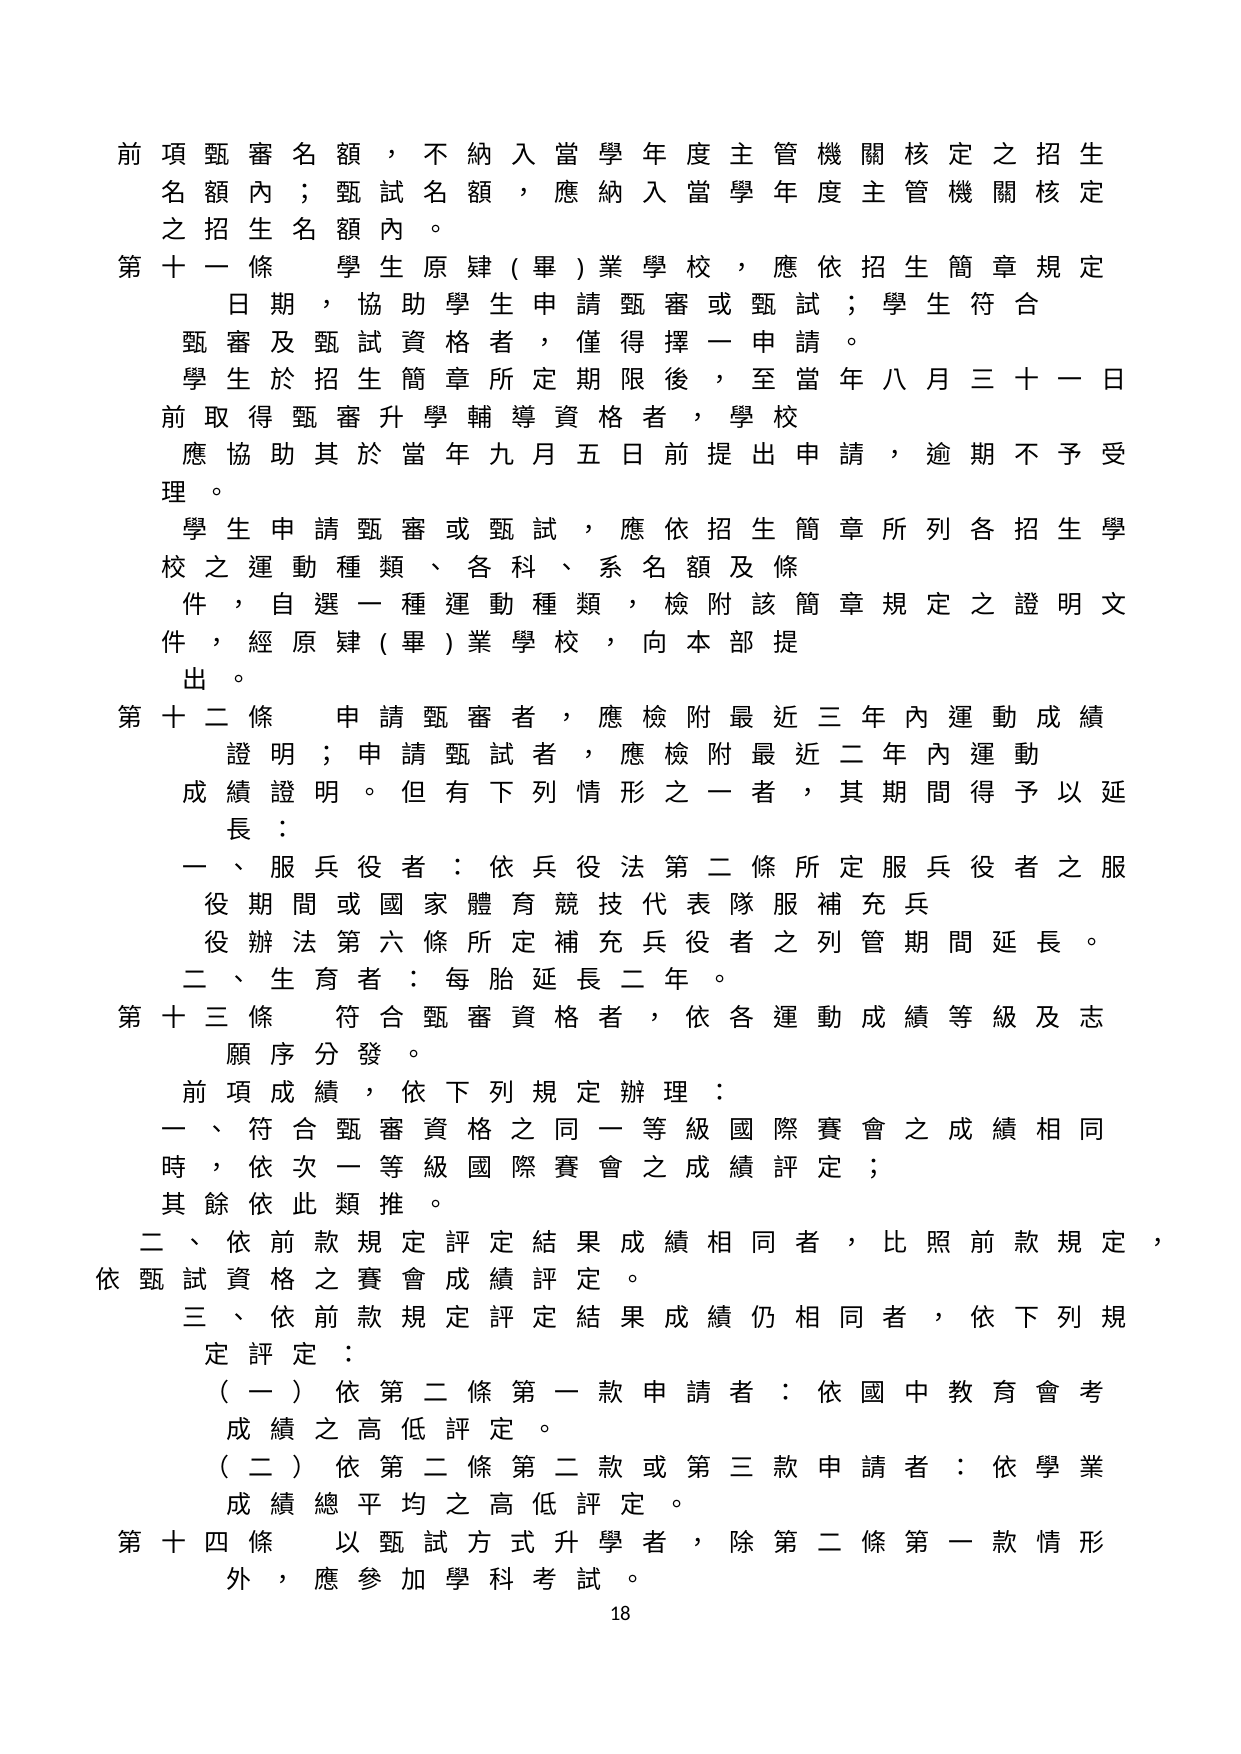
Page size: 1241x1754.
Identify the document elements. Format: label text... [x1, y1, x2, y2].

text 第十一條 學生原肄(畢)業學校，應依招生簡章規定日期，協助學生申請甄審或甄試；學生符合 [95, 240, 1145, 315]
text （二）依第二條第二款或第三款申請者：依學業成績總平均之高低評定。 [170, 1440, 1145, 1515]
text 二、生育者：每胎延長二年。 [145, 953, 1145, 990]
text 第十三條 符合甄審資格者，依各運動成績等級及志願序分發。 [95, 990, 1145, 1065]
text 前項成績，依下列規定辦理： [95, 1065, 1145, 1103]
text 一、符合甄審資格之同一等級國際賽會之成績相同時，依次一等級國際賽會之成績評定； [95, 1103, 1145, 1178]
text 學生於招生簡章所定期限後，至當年八月三十一日前取得甄審升學輔導資格者，學校 [95, 353, 1145, 428]
text 出。 [95, 653, 1145, 690]
text 一、服兵役者：依兵役法第二條所定服兵役者之服役期間或國家體育競技代表隊服補充兵 [145, 840, 1145, 915]
text 其餘依此類推。 [95, 1178, 1145, 1215]
text 甄審及甄試資格者，僅得擇一申請。 [95, 315, 1145, 353]
text 第十二條 申請甄審者，應檢附最近三年內運動成績證明；申請甄試者，應檢附最近二年內運動 [95, 690, 1145, 765]
text 役辦法第六條所定補充兵役者之列管期間延長。 [145, 915, 1145, 953]
text 第十四條 以甄試方式升學者，除第二條第一款情形外，應參加學科考試。 [95, 1515, 1145, 1590]
text 應協助其於當年九月五日前提出申請，逾期不予受理。 [95, 428, 1145, 503]
text （一）依第二條第一款申請者：依國中教育會考成績之高低評定。 [170, 1365, 1145, 1440]
text 成績證明。但有下列情形之一者，其期間得予以延長： [95, 765, 1145, 840]
text 二、依前款規定評定結果成績相同者，比照前款規定，依甄試資格之賽會成績評定。 [95, 1215, 1145, 1290]
text 三、依前款規定評定結果成績仍相同者，依下列規定評定： [145, 1290, 1145, 1365]
text 學生申請甄審或甄試，應依招生簡章所列各招生學校之運動種類、各科、系名額及條 [95, 503, 1145, 578]
text 件，自選一種運動種類，檢附該簡章規定之證明文件，經原肄(畢)業學校，向本部提 [95, 578, 1145, 653]
text 前項甄審名額，不納入當學年度主管機關核定之招生名額內；甄試名額，應納入當學年度主管機關核定之招生名額內。 [95, 128, 1145, 240]
